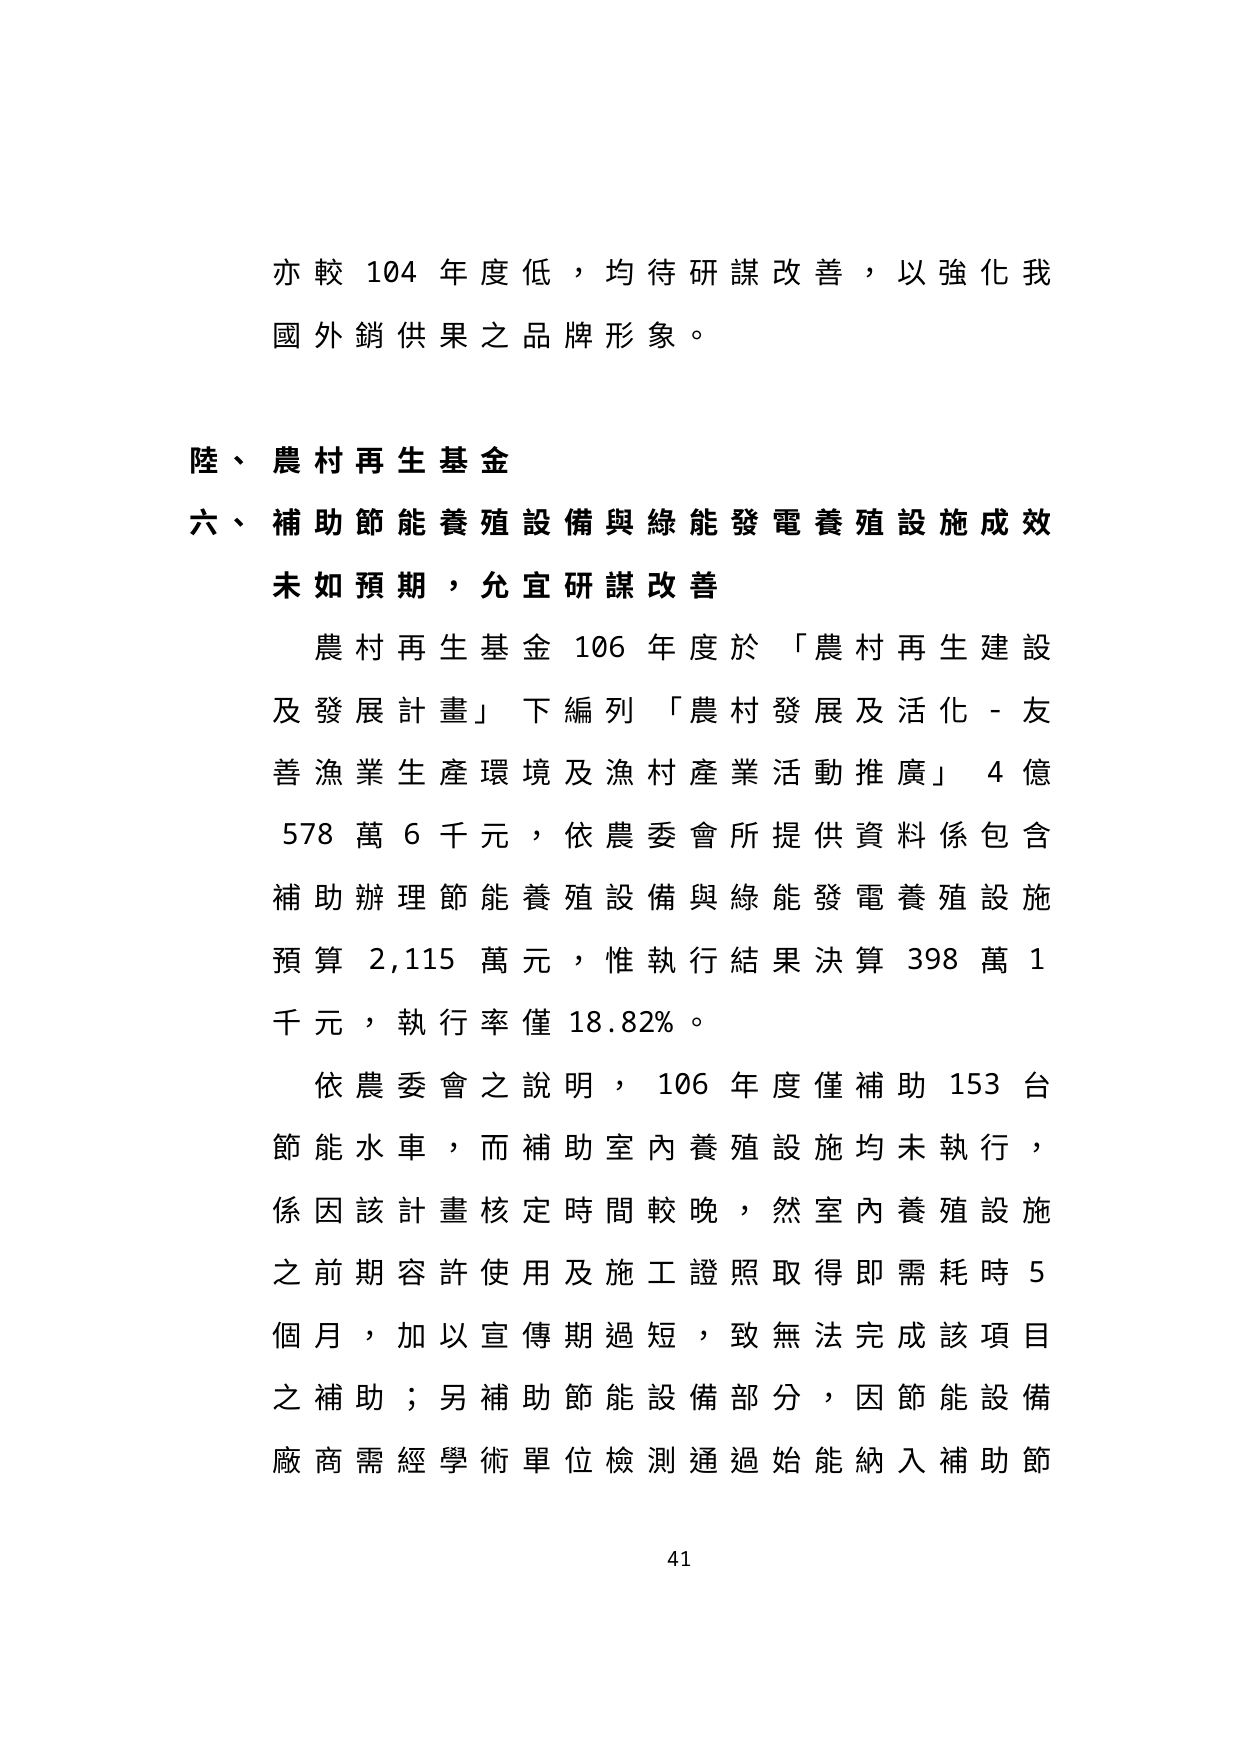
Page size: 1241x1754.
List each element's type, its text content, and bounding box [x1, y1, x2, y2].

text 農村再生基金106年度於「農村再生建設及發展計畫」下編列「農村發展及活化-友善漁業生產環境及漁村產業活動推廣」4億578萬6千元，依農委會所提供資料係包含補助辦理節能養殖設備與綠能發電養殖設施預算2,115萬元，惟執行結果決算398萬1千元，執行率僅18.82%。 [242, 604, 1058, 1042]
text 依農委會之說明，106年度僅補助153台節能水車，而補助室內養殖設施均未執行，係因該計畫核定時間較晚，然室內養殖設施之前期容許使用及施工證照取得即需耗時5個月，加以宣傳期過短，致無法完成該項目之補助；另補助節能設備部分，因節能設備廠商需經學術單位檢測通過始能納入補助節能設備之公告內容，除執行時間不足外，又因該節能設備為新產品，養殖漁民多為觀望，致申請數量未達預期。 [242, 1042, 1058, 1479]
text 亦較104年度低，均待研謀改善，以強化我國外銷供果之品牌形象。 [242, 229, 1058, 354]
text 陸、農村再生基金 [183, 417, 1058, 479]
text 六、補助節能養殖設備與綠能發電養殖設施成效未如預期，允宜研謀改善 [183, 479, 1058, 604]
